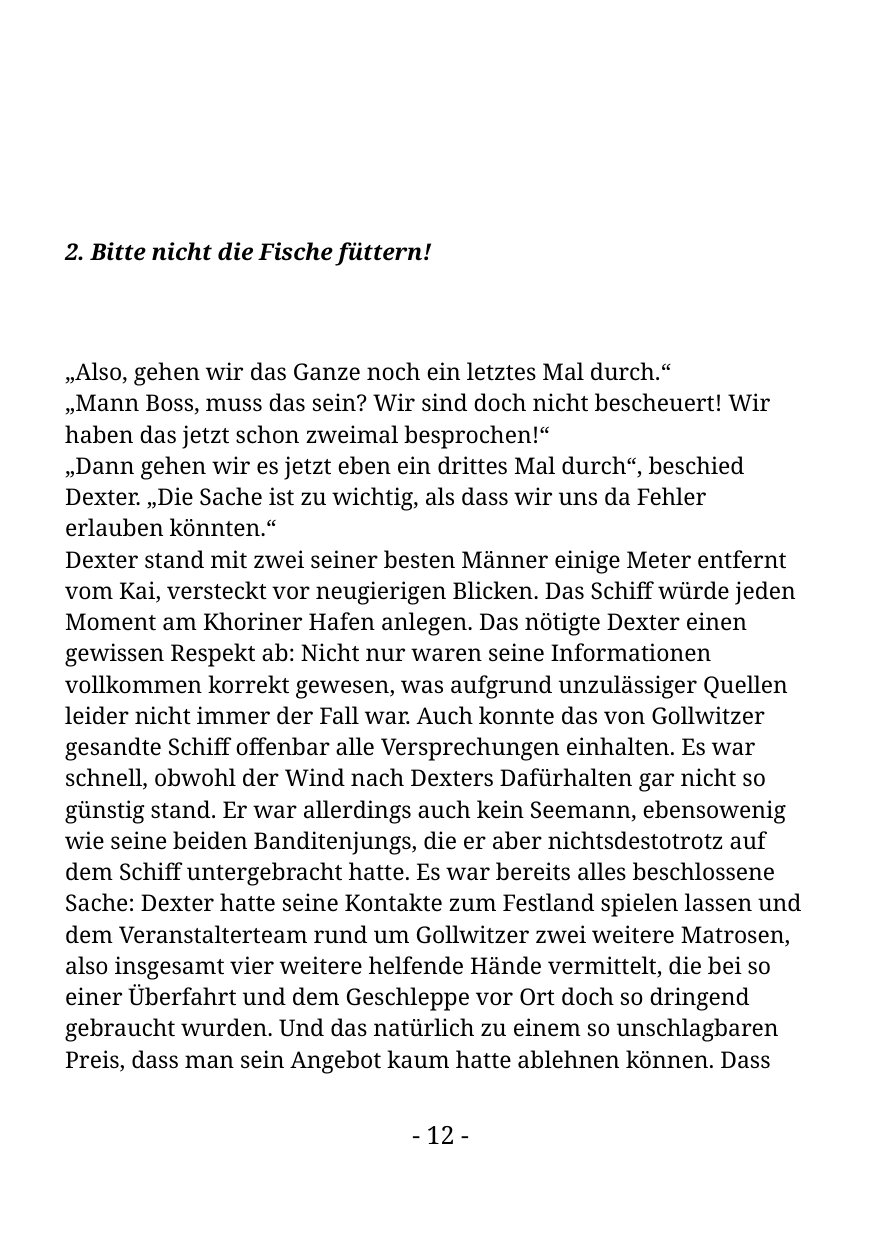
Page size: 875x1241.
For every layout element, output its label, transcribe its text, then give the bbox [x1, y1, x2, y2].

text „Also, gehen wir das Ganze noch ein letztes Mal durch.“ [65, 356, 809, 387]
text Dexter stand mit zwei seiner besten Männer einige Meter entfernt vom Kai, versteckt vor neugierigen Blicken. Das Schiff würde jeden Moment am Khoriner Hafen anlegen. Das nötigte Dexter einen gewissen Respekt ab: Nicht nur waren seine Informationen vollkommen korrekt gewesen, was aufgrund unzulässiger Quellen leider nicht immer der Fall war. Auch konnte das von Gollwitzer gesandte Schiff offenbar alle Versprechungen einhalten. Es war schnell, obwohl der Wind nach Dexters Dafürhalten gar nicht so günstig stand. Er war allerdings auch kein Seemann, ebensowenig wie seine beiden Banditenjungs, die er aber nichtsdestotrotz auf dem Schiff untergebracht hatte. Es war bereits alles beschlossene Sache: Dexter hatte seine Kontakte zum Festland spielen lassen und dem Veranstalterteam rund um Gollwitzer zwei weitere Matrosen, also insgesamt vier weitere helfende Hände vermittelt, die bei so einer Überfahrt und dem Geschleppe vor Ort doch so dringend gebraucht wurden. Und das natürlich zu einem so unschlagbaren Preis, dass man sein Angebot kaum hatte ablehnen können. Dass [65, 543, 809, 1075]
text „Mann Boss, muss das sein? Wir sind doch nicht bescheuert! Wir haben das jetzt schon zweimal besprochen!“ [65, 387, 809, 450]
subtitle 2. Bitte nicht die Fische füttern! [65, 236, 809, 267]
text „Dann gehen wir es jetzt eben ein drittes Mal durch“, beschied Dexter. „Die Sache ist zu wichtig, als dass wir uns da Fehler erlauben könnten.“ [65, 450, 809, 543]
